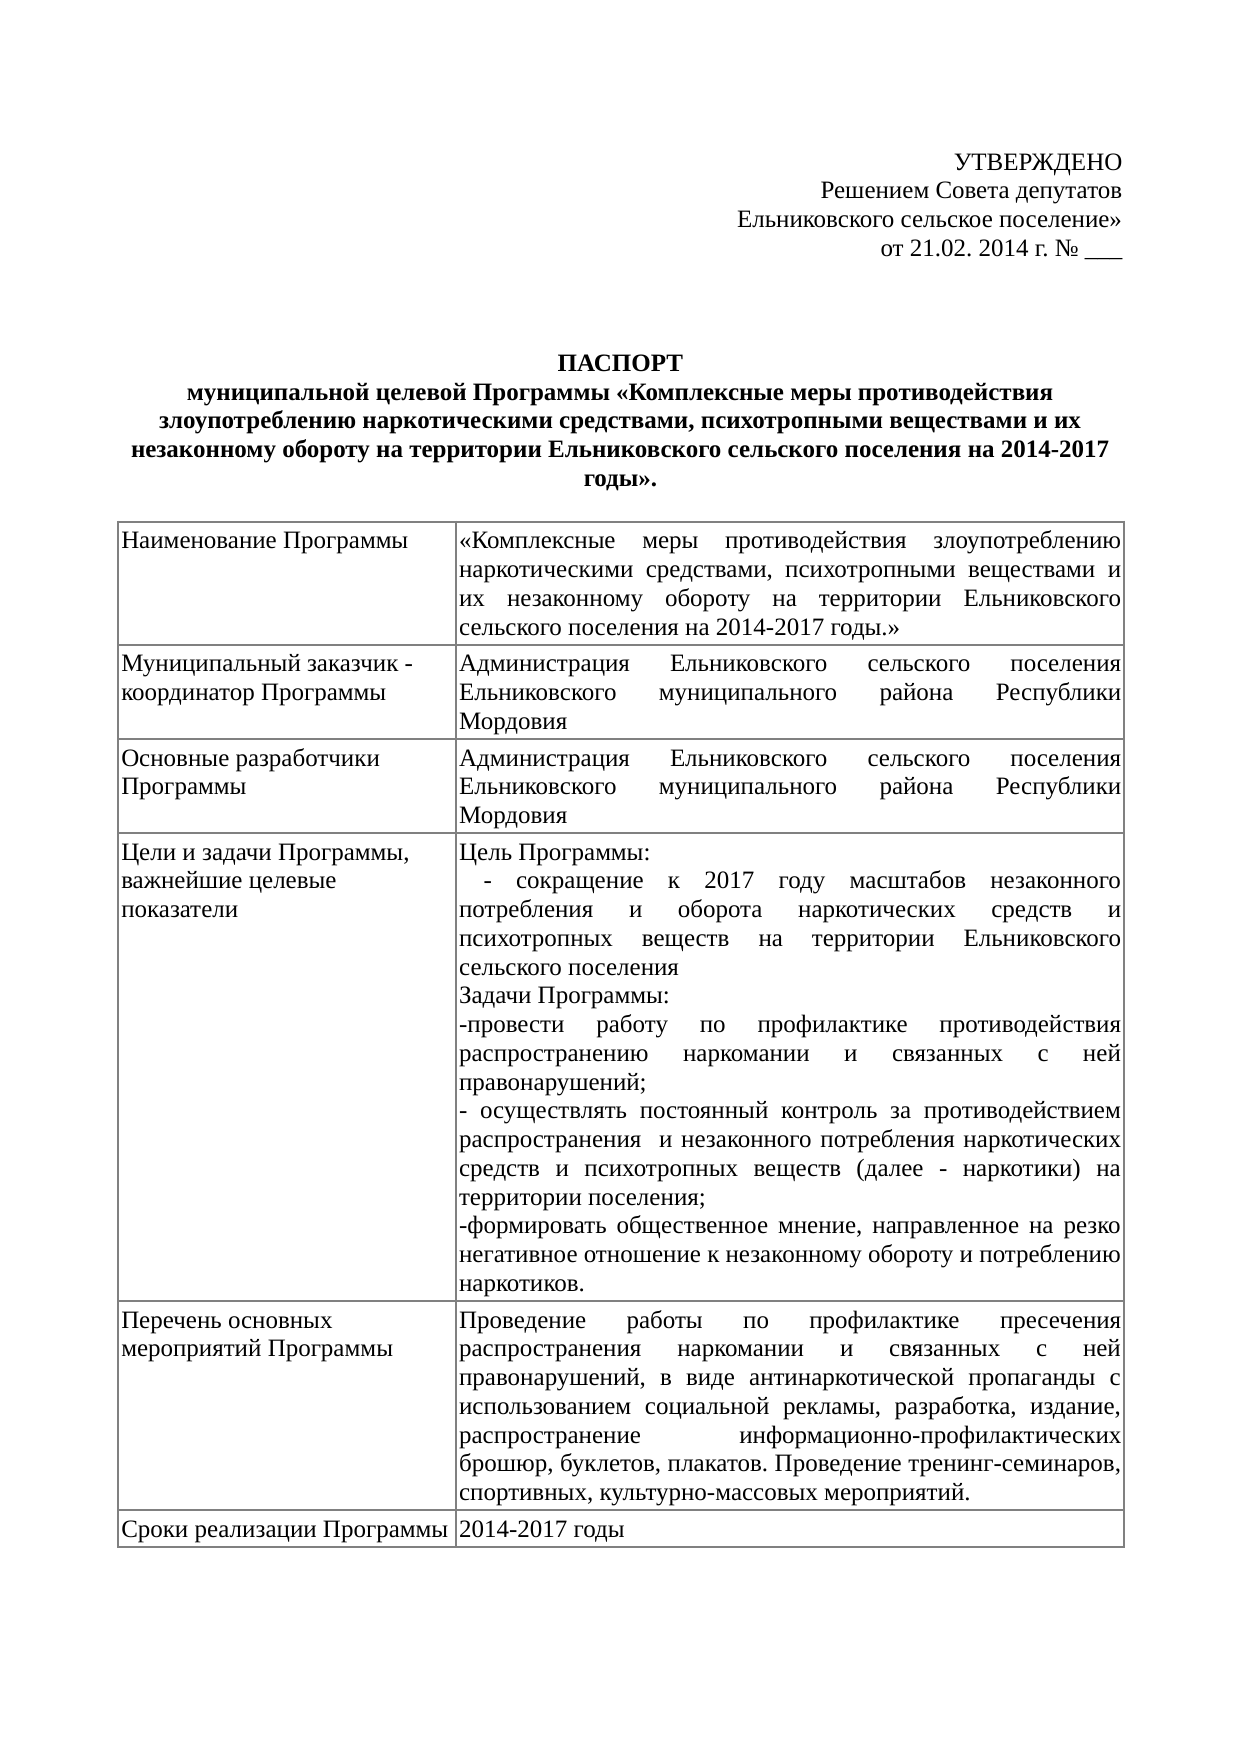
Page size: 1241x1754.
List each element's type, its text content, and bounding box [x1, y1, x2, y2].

table_cell Муниципальный заказчик - координатор Программы [119, 646, 455, 738]
table_cell 2014-2017 годы [457, 1511, 1123, 1546]
table_cell Администрация Ельниковского сельского поселения Ельниковского муниципального района Республики Мордовия [457, 740, 1123, 832]
table_cell Цели и задачи Программы, важнейшие целевые показатели [119, 834, 455, 1300]
text от 21.02. 2014 г. № ___ [118, 233, 1122, 262]
table_cell Сроки реализации Программы [119, 1511, 455, 1546]
table_cell Проведение работы по профилактике пресечения распространения наркомании и связанных с ней правонарушений, в виде антинаркотической пропаганды с использованием социальной рекламы, разработка, издание, распространение информационно-профилактических брошюр, буклетов, плакатов. Проведение тренинг-семинаров, спортивных, культурно-массовых мероприятий. [457, 1302, 1123, 1509]
table_cell Администрация Ельниковского сельского поселения Ельниковского муниципального района Республики Мордовия [457, 646, 1123, 738]
text УТВЕРЖДЕНО [118, 147, 1122, 176]
text Ельниковского сельское поселение» [118, 204, 1122, 233]
table_header «Комплексные меры противодействия злоупотреблению наркотическими средствами, психотропными веществами и их незаконному обороту на территории Ельниковского сельского поселения на 2014-2017 годы.» [457, 523, 1123, 643]
table_header Наименование Программы [119, 523, 455, 643]
text ПАСПОРТ [118, 348, 1122, 377]
table_cell Цель Программы: - сокращение к 2017 году масштабов незаконного потребления и оборота наркотических средств и психотропных веществ на территории Ельниковского сельского поселения Задачи Программы: -провести работу по профилактике противодействия распространению наркомании и связанных с ней правонарушений; - осуществлять постоянный контроль за противодействием распространения и незаконного потребления наркотических средств и психотропных веществ (далее - наркотики) на территории поселения; -формировать общественное мнение, направленное на резко негативное отношение к незаконному обороту и потреблению наркотиков. [457, 834, 1123, 1300]
text муниципальной целевой Программы «Комплексные меры противодействия злоупотреблению наркотическими средствами, психотропными веществами и их незаконному обороту на территории Ельниковского сельского поселения на 2014-2017 годы». [118, 377, 1122, 492]
table_cell Основные разработчики Программы [119, 740, 455, 832]
text Решением Совета депутатов [118, 176, 1122, 204]
table_cell Перечень основных мероприятий Программы [119, 1302, 455, 1509]
